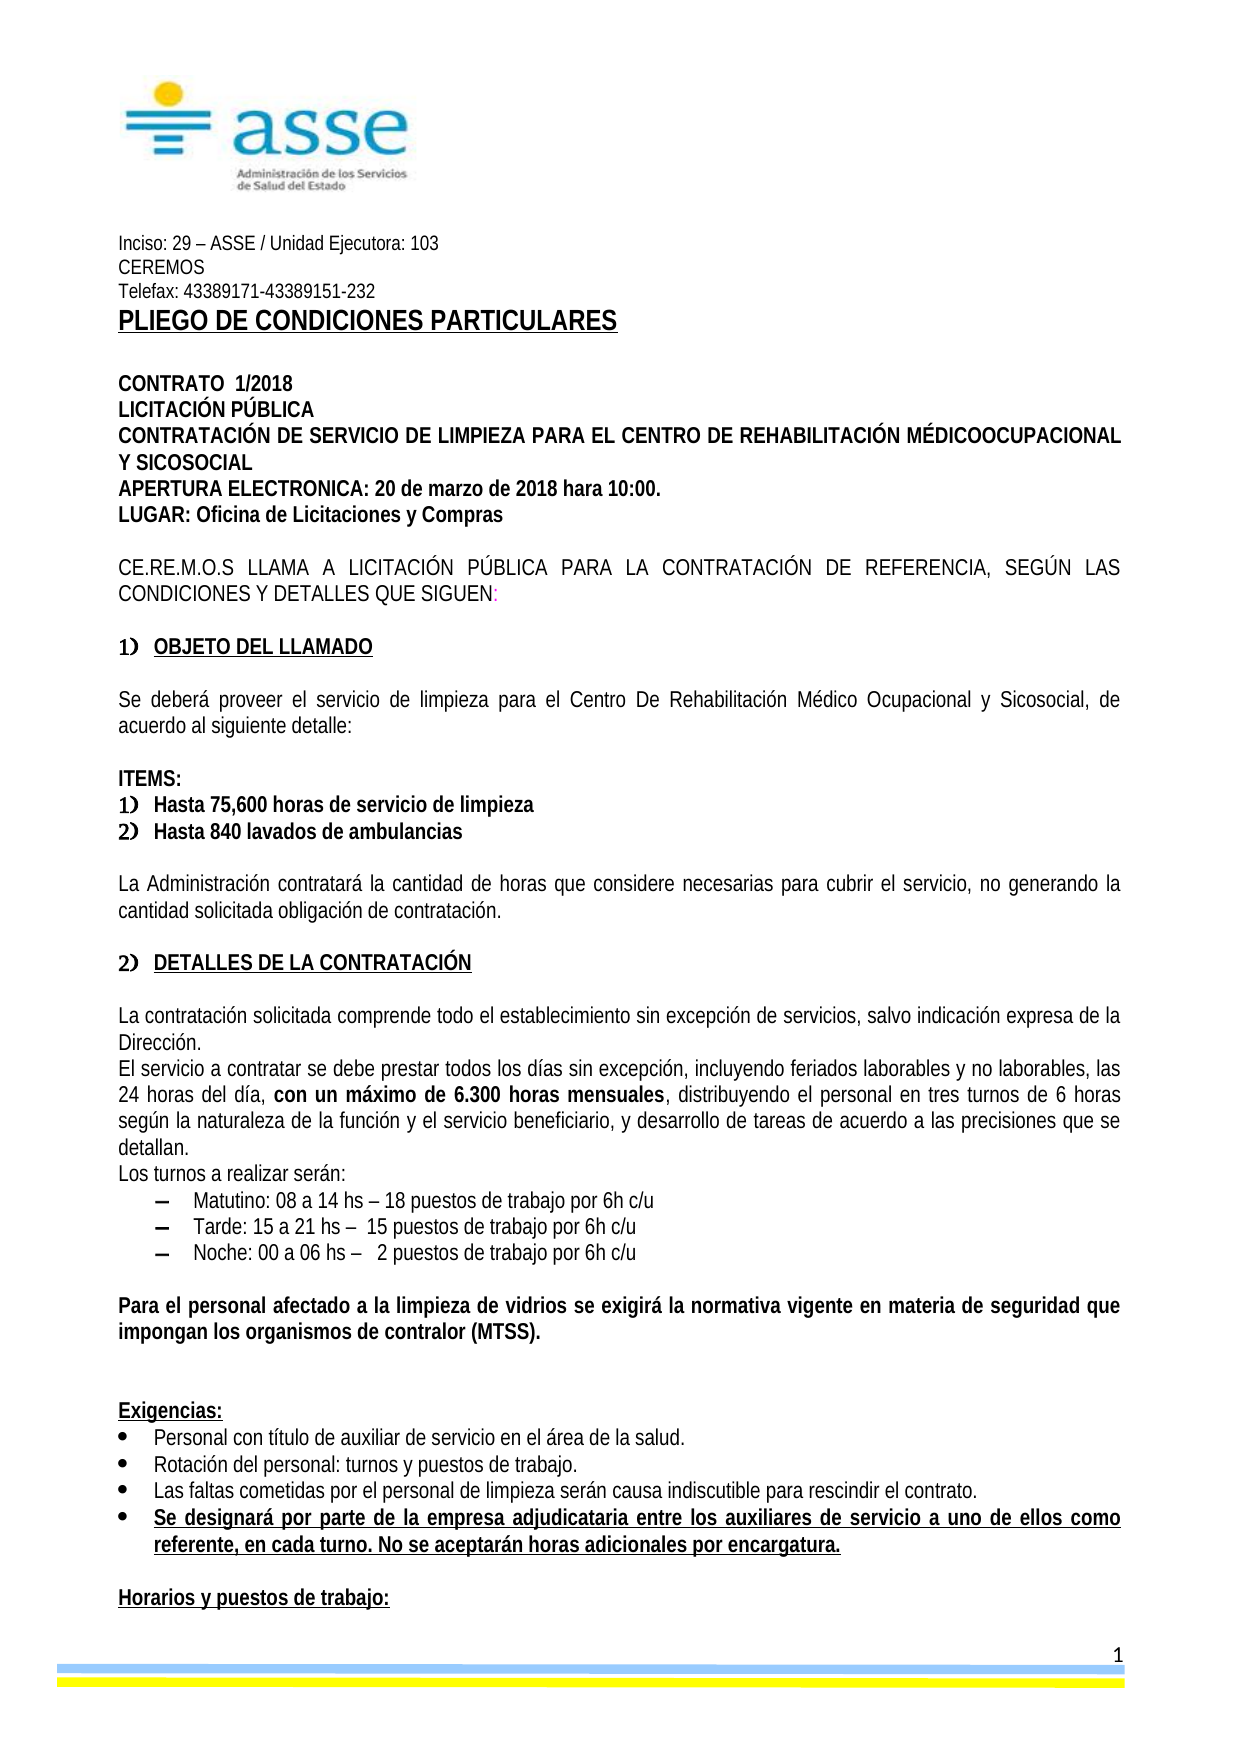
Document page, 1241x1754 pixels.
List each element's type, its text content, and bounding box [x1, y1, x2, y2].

text Para el personal afectado a la limpieza de vidrios se exigirá la normativa vigente en materia de seguridad que impongan los organismos de contralor (MTSS). [118, 1292, 1122, 1345]
text La Administración contratará la cantidad de horas que considere necesarias para cubrir el servicio, no generando la cantidad solicitada obligación de contratación. [118, 870, 1122, 923]
text LICITACIÓN PÚBLICA [118, 396, 1122, 422]
text Se deberá proveer el servicio de limpieza para el Centro De Rehabilitación Médico Ocupacional y Sicosocial, de acuerdo al siguiente detalle: [118, 686, 1122, 738]
text Los turnos a realizar serán: [118, 1160, 1122, 1187]
text CONTRATACIÓN DE SERVICIO DE LIMPIEZA PARA EL CENTRO DE REHABILITACIÓN MÉDICOOCUPACIONAL Y SICOSOCIAL [118, 422, 1122, 475]
list Se designará por parte de la empresa adjudicataria entre los auxiliares de servicio a uno de ellos como referente, en cada turno. No se aceptarán horas adicionales por encargatura. [118, 1504, 1122, 1558]
text LUGAR: Oficina de Licitaciones y Compras [118, 501, 1122, 528]
list Matutino: 08 a 14 hs – 18 puestos de trabajo por 6h c/u [156, 1187, 1122, 1213]
text Telefax: 43389171-43389151-232 [118, 279, 1122, 303]
text Exigencias: [118, 1397, 1122, 1424]
text PLIEGO DE CONDICIONES PARTICULARES [118, 303, 1122, 336]
text Inciso: 29 – ASSE / Unidad Ejecutora: 103 [118, 231, 1122, 255]
text El servicio a contratar se debe prestar todos los días sin excepción, incluyendo feriados laborables y no laborables, las 24 horas del día, con un máximo de 6.300 horas mensuales, distribuyendo el personal en tres turnos de 6 horas según la naturaleza de la función y el servicio beneficiario, y desarrollo de tareas de acuerdo a las precisiones que se detallan. [118, 1055, 1122, 1160]
text ITEMS: [118, 765, 1122, 791]
list OBJETO DEL LLAMADO [118, 633, 1122, 659]
picture [119, 75, 417, 203]
text Horarios y puestos de trabajo: [118, 1584, 1122, 1610]
list Hasta 75,600 horas de servicio de limpieza [118, 791, 1122, 818]
text CE.RE.M.O.S LLAMA A LICITACIÓN PÚBLICA PARA LA CONTRATACIÓN DE REFERENCIA, SEGÚN LAS CONDICIONES Y DETALLES QUE SIGUEN: [118, 554, 1122, 607]
list DETALLES DE LA CONTRATACIÓN [118, 949, 1122, 976]
list Noche: 00 a 06 hs – 2 puestos de trabajo por 6h c/u [156, 1239, 1122, 1266]
text La contratación solicitada comprende todo el establecimiento sin excepción de servicios, salvo indicación expresa de la Dirección. [118, 1002, 1122, 1055]
list Hasta 840 lavados de ambulancias [118, 818, 1122, 844]
text CEREMOS [118, 255, 1122, 279]
list Tarde: 15 a 21 hs – 15 puestos de trabajo por 6h c/u [156, 1213, 1122, 1239]
text APERTURA ELECTRONICA: 20 de marzo de 2018 hara 10:00. [118, 475, 1122, 501]
text CONTRATO 1/2018 [118, 369, 1122, 396]
list Las faltas cometidas por el personal de limpieza serán causa indiscutible para rescindir el contrato. [118, 1477, 1122, 1504]
list Rotación del personal: turnos y puestos de trabajo. [118, 1451, 1122, 1477]
list Personal con título de auxiliar de servicio en el área de la salud. [118, 1424, 1122, 1451]
